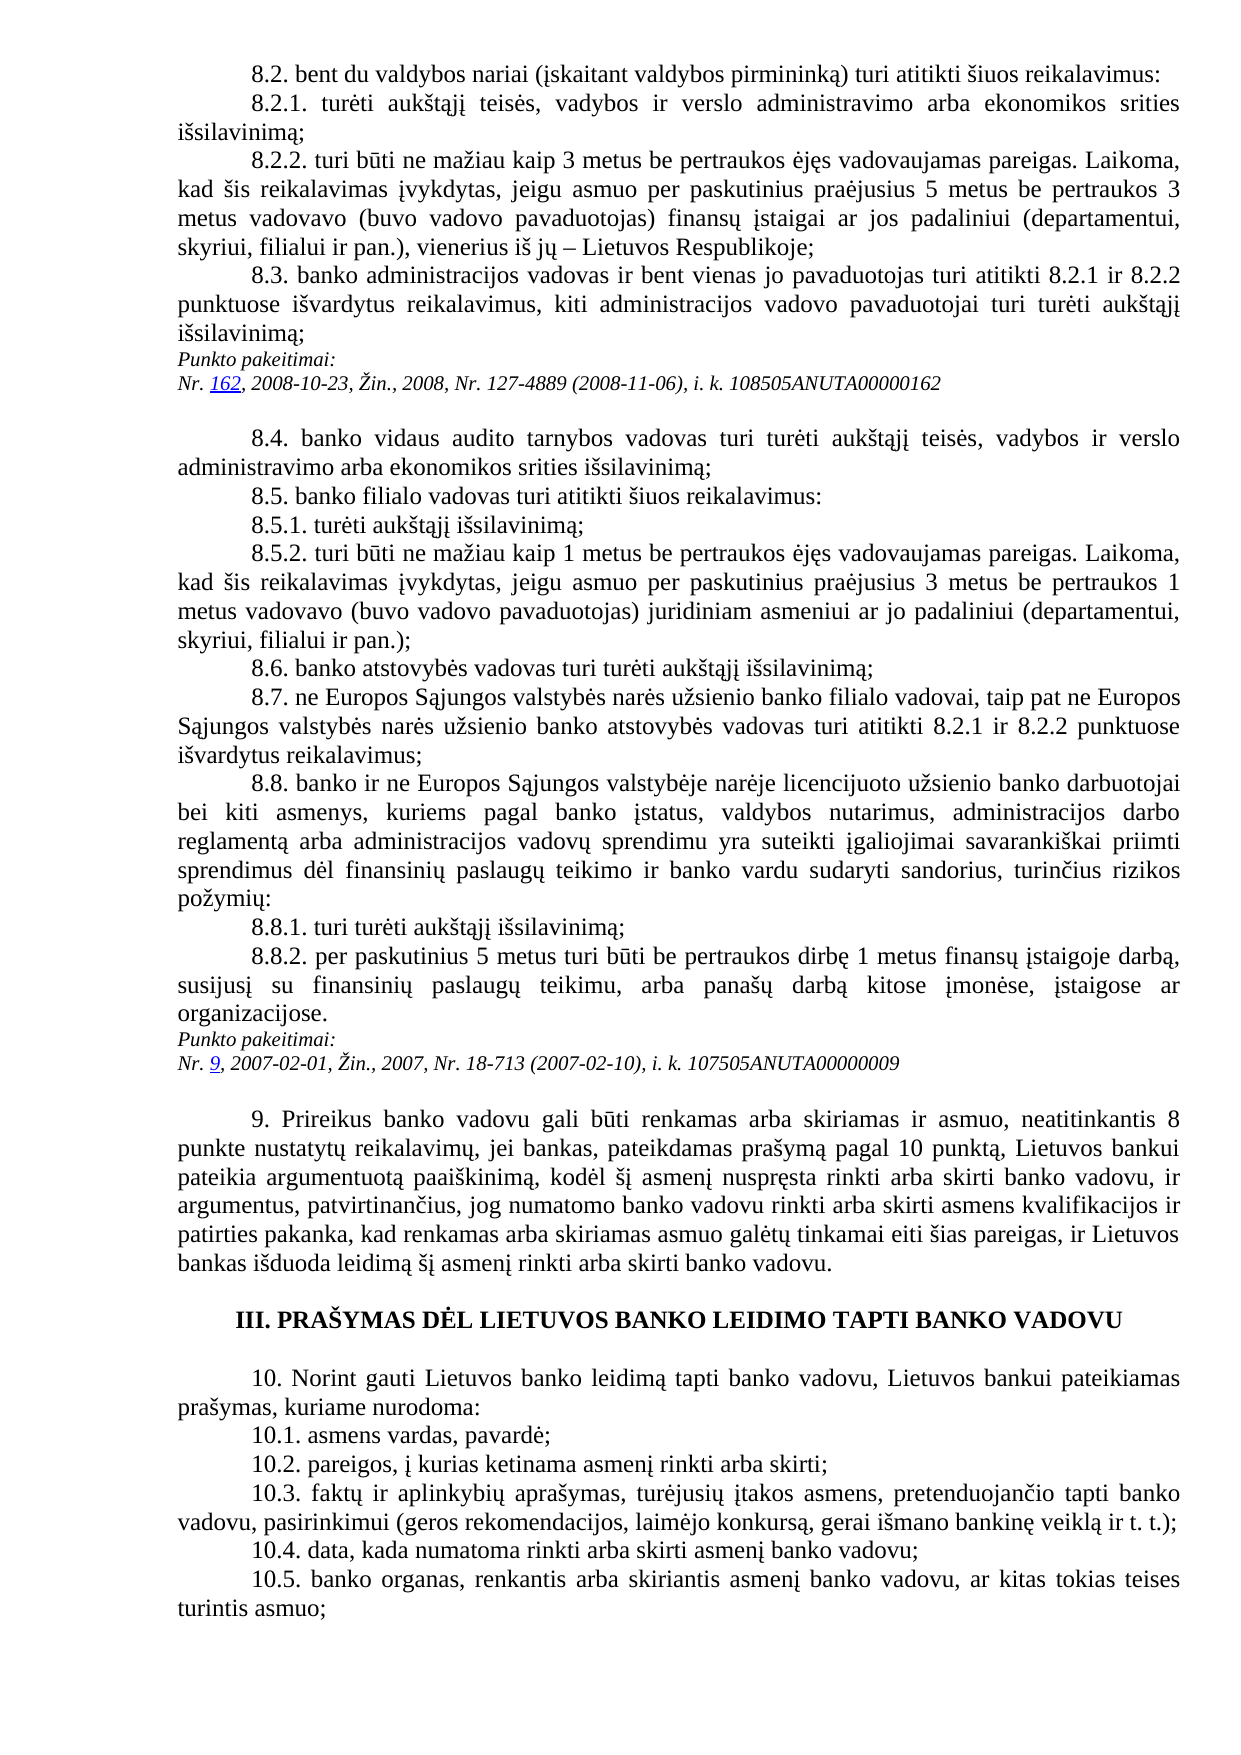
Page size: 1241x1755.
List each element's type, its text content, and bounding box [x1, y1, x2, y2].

text 8.5. banko filialo vadovas turi atitikti šiuos reikalavimus: [177, 481, 1181, 510]
text 8.5.2. turi būti ne mažiau kaip 1 metus be pertraukos ėjęs vadovaujamas pareigas. Laikoma, kad šis reikalavimas įvykdytas, jeigu asmuo per paskutinius praėjusius 3 metus be pertraukos 1 metus vadovavo (buvo vadovo pavaduotojas) juridiniam asmeniui ar jo padaliniui (departamentui, skyriui, filialui ir pan.); [177, 538, 1181, 653]
text Punkto pakeitimai: [177, 1027, 1181, 1051]
text 8.6. banko atstovybės vadovas turi turėti aukštąjį išsilavinimą; [177, 653, 1181, 682]
text 8.8.1. turi turėti aukštąjį išsilavinimą; [177, 912, 1181, 941]
text 8.7. ne Europos Sąjungos valstybės narės užsienio banko filialo vadovai, taip pat ne Europos Sąjungos valstybės narės užsienio banko atstovybės vadovas turi atitikti 8.2.1 ir 8.2.2 punktuose išvardytus reikalavimus; [177, 682, 1181, 768]
text Punkto pakeitimai: [177, 347, 1181, 371]
text 10.2. pareigos, į kurias ketinama asmenį rinkti arba skirti; [177, 1449, 1181, 1478]
text 10.1. asmens vardas, pavardė; [177, 1420, 1181, 1449]
text Nr. 162, 2008-10-23, Žin., 2008, Nr. 127-4889 (2008-11-06), i. k. 108505ANUTA00000162 [177, 371, 1181, 395]
text 10.3. faktų ir aplinkybių aprašymas, turėjusių įtakos asmens, pretenduojančio tapti banko vadovu, pasirinkimui (geros rekomendacijos, laimėjo konkursą, gerai išmano bankinę veiklą ir t. t.); [177, 1478, 1181, 1535]
text 10.5. banko organas, renkantis arba skiriantis asmenį banko vadovu, ar kitas tokias teises turintis asmuo; [177, 1564, 1181, 1622]
text 10. Norint gauti Lietuvos banko leidimą tapti banko vadovu, Lietuvos bankui pateikiamas prašymas, kuriame nurodoma: [177, 1363, 1181, 1420]
text Nr. 9, 2007-02-01, Žin., 2007, Nr. 18-713 (2007-02-10), i. k. 107505ANUTA00000009 [177, 1051, 1181, 1075]
text 8.3. banko administracijos vadovas ir bent vienas jo pavaduotojas turi atitikti 8.2.1 ir 8.2.2 punktuose išvardytus reikalavimus, kiti administracijos vadovo pavaduotojai turi turėti aukštąjį išsilavinimą; [177, 260, 1181, 347]
text 8.2.1. turėti aukštąjį teisės, vadybos ir verslo administravimo arba ekonomikos srities išsilavinimą; [177, 88, 1181, 145]
text III. PRAŠYMAS DĖL LIETUVOS BANKO LEIDIMO TAPTI BANKO VADOVU [177, 1305, 1181, 1334]
text 8.4. banko vidaus audito tarnybos vadovas turi turėti aukštąjį teisės, vadybos ir verslo administravimo arba ekonomikos srities išsilavinimą; [177, 423, 1181, 481]
text 8.8.2. per paskutinius 5 metus turi būti be pertraukos dirbę 1 metus finansų įstaigoje darbą, susijusį su finansinių paslaugų teikimu, arba panašų darbą kitose įmonėse, įstaigose ar organizacijose. [177, 941, 1181, 1027]
text 8.5.1. turėti aukštąjį išsilavinimą; [177, 510, 1181, 538]
text 8.8. banko ir ne Europos Sąjungos valstybėje narėje licencijuoto užsienio banko darbuotojai bei kiti asmenys, kuriems pagal banko įstatus, valdybos nutarimus, administracijos darbo reglamentą arba administracijos vadovų sprendimu yra suteikti įgaliojimai savarankiškai priimti sprendimus dėl finansinių paslaugų teikimo ir banko vardu sudaryti sandorius, turinčius rizikos požymių: [177, 768, 1181, 912]
text 10.4. data, kada numatoma rinkti arba skirti asmenį banko vadovu; [177, 1535, 1181, 1564]
text 9. Prireikus banko vadovu gali būti renkamas arba skiriamas ir asmuo, neatitinkantis 8 punkte nustatytų reikalavimų, jei bankas, pateikdamas prašymą pagal 10 punktą, Lietuvos bankui pateikia argumentuotą paaiškinimą, kodėl šį asmenį nuspręsta rinkti arba skirti banko vadovu, ir argumentus, patvirtinančius, jog numatomo banko vadovu rinkti arba skirti asmens kvalifikacijos ir patirties pakanka, kad renkamas arba skiriamas asmuo galėtų tinkamai eiti šias pareigas, ir Lietuvos bankas išduoda leidimą šį asmenį rinkti arba skirti banko vadovu. [177, 1104, 1181, 1277]
text 8.2.2. turi būti ne mažiau kaip 3 metus be pertraukos ėjęs vadovaujamas pareigas. Laikoma, kad šis reikalavimas įvykdytas, jeigu asmuo per paskutinius praėjusius 5 metus be pertraukos 3 metus vadovavo (buvo vadovo pavaduotojas) finansų įstaigai ar jos padaliniui (departamentui, skyriui, filialui ir pan.), vienerius iš jų – Lietuvos Respublikoje; [177, 145, 1181, 260]
text 8.2. bent du valdybos nariai (įskaitant valdybos pirmininką) turi atitikti šiuos reikalavimus: [177, 59, 1181, 88]
